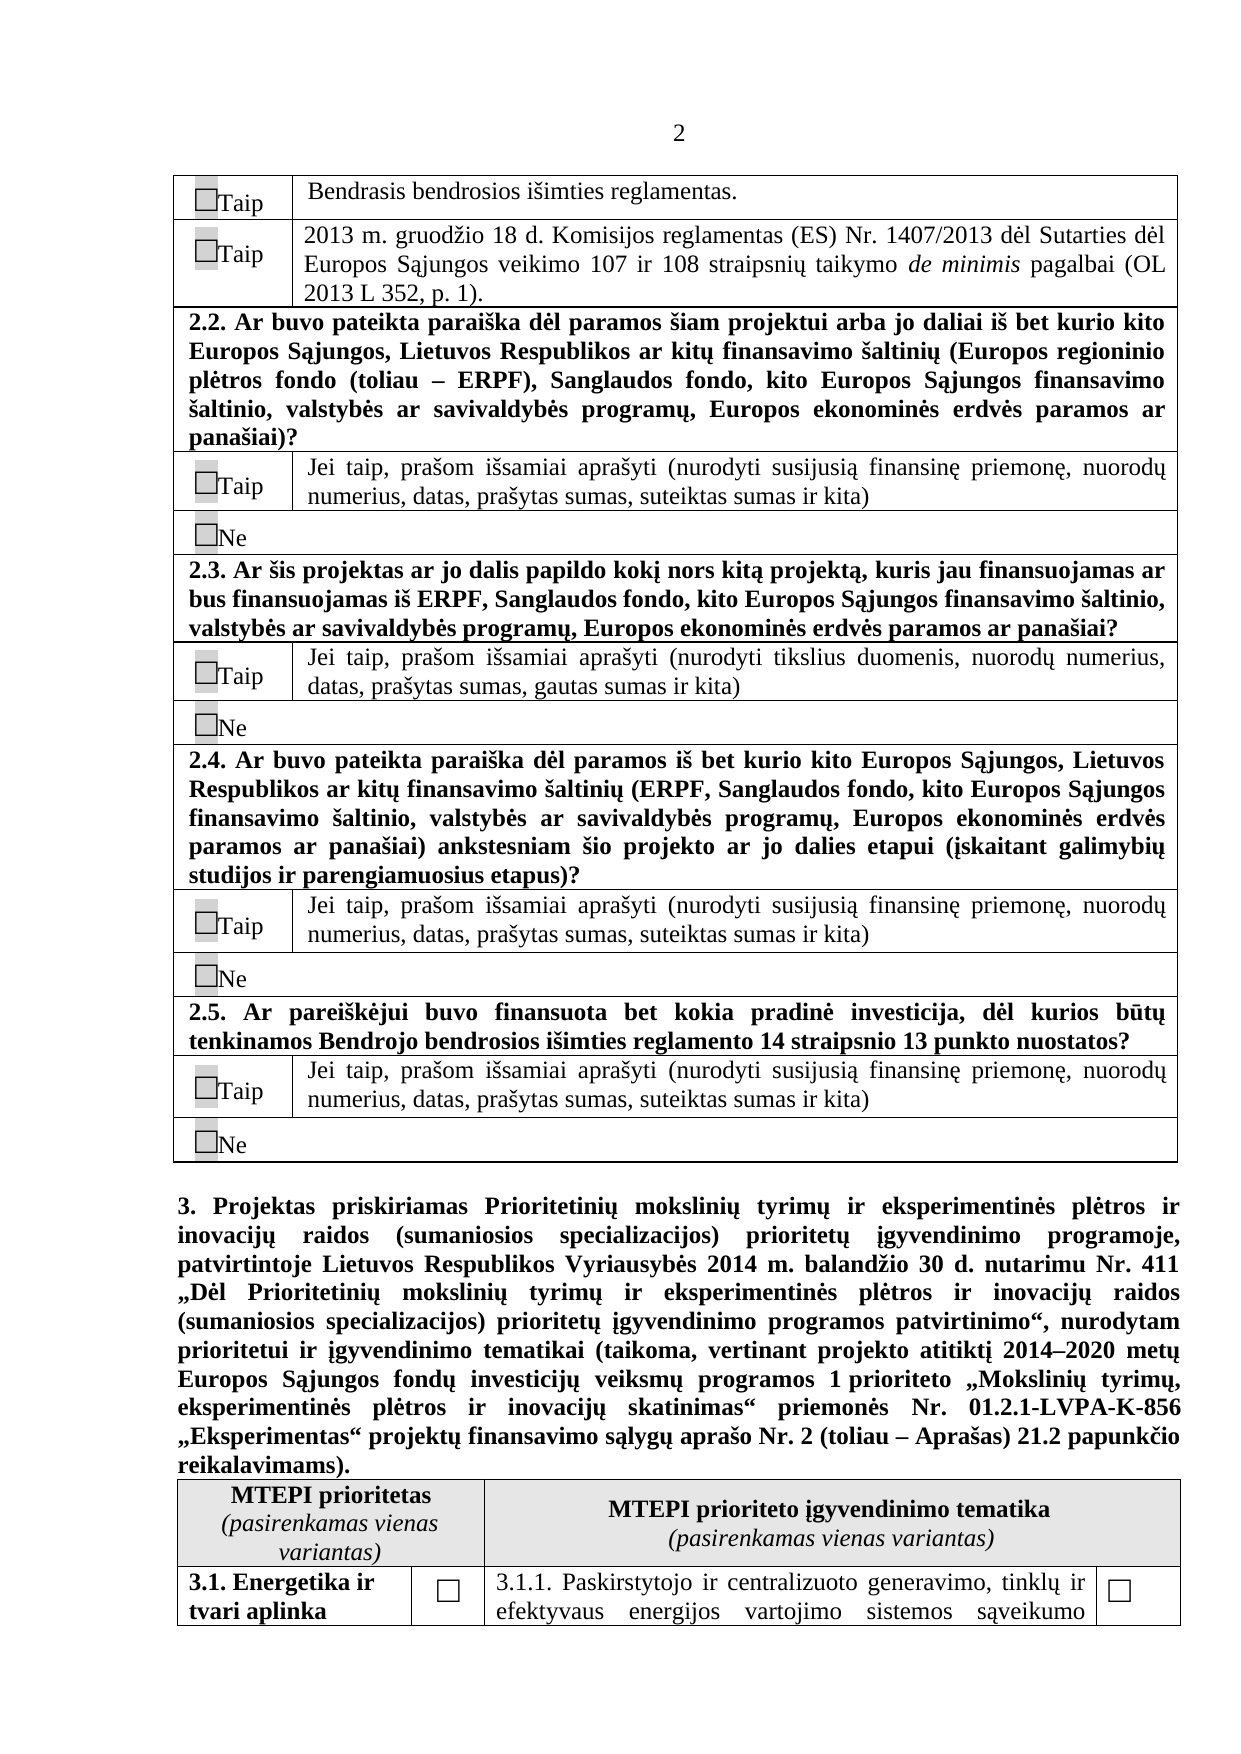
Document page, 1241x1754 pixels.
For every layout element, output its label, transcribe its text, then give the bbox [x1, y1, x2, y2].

table_cell Jei taip, prašom išsamiai aprašyti (nurodyti susijusią finansinę priemonę, nuorodų numerius, datas, prašytas sumas, suteiktas sumas ir kita) [293, 890, 1177, 952]
table_cell Jei taip, prašom išsamiai aprašyti (nurodyti tikslius duomenis, nuorodų numerius, datas, prašytas sumas, gautas sumas ir kita) [293, 643, 1177, 700]
table_cell □Taip [174, 452, 292, 510]
table_cell □ [1097, 1567, 1180, 1624]
table_cell □Taip [174, 1056, 292, 1117]
table_cell □Ne [174, 953, 1177, 996]
table_header MTEPI prioriteto įgyvendinimo tematika (pasirenkamas vienas variantas) [485, 1480, 1180, 1566]
table_cell □Ne [174, 1118, 1177, 1161]
table_cell □Taip [174, 643, 292, 700]
table_cell 2.2. Ar buvo pateikta paraiška dėl paramos šiam projektui arba jo daliai iš bet kurio kito Europos Sąjungos, Lietuvos Respublikos ar kitų finansavimo šaltinių (Europos regioninio plėtros fondo (toliau – ERPF), Sanglaudos fondo, kito Europos Sąjungos finansavimo šaltinio, valstybės ar savivaldybės programų, Europos ekonominės erdvės paramos ar panašiai)? [174, 308, 1177, 451]
table_cell 3.1. Energetika ir tvari aplinka [178, 1567, 411, 1624]
table_header MTEPI prioritetas (pasirenkamas vienas variantas) [178, 1480, 484, 1566]
table_cell 2013 m. gruodžio 18 d. Komisijos reglamentas (ES) Nr. 1407/2013 dėl Sutarties dėl Europos Sąjungos veikimo 107 ir 108 straipsnių taikymo de minimis pagalbai (OL 2013 L 352, p. 1). [293, 220, 1177, 306]
table_cell Bendrasis bendrosios išimties reglamentas. [293, 176, 1177, 219]
table_cell Jei taip, prašom išsamiai aprašyti (nurodyti susijusią finansinę priemonę, nuorodų numerius, datas, prašytas sumas, suteiktas sumas ir kita) [293, 452, 1177, 510]
table_cell □Ne [174, 701, 1177, 744]
table_cell □ [412, 1567, 484, 1624]
table_cell 2.4. Ar buvo pateikta paraiška dėl paramos iš bet kurio kito Europos Sąjungos, Lietuvos Respublikos ar kitų finansavimo šaltinių (ERPF, Sanglaudos fondo, kito Europos Sąjungos finansavimo šaltinio, valstybės ar savivaldybės programų, Europos ekonominės erdvės paramos ar panašiai) ankstesniam šio projekto ar jo dalies etapui (įskaitant galimybių studijos ir parengiamuosius etapus)? [174, 745, 1177, 889]
text 3. Projektas priskiriamas Prioritetinių mokslinių tyrimų ir eksperimentinės plėtros ir inovacijų raidos (sumaniosios specializacijos) prioritetų įgyvendinimo programoje, patvirtintoje Lietuvos Respublikos Vyriausybės 2014 m. balandžio 30 d. nutarimu Nr. 411 „Dėl Prioritetinių mokslinių tyrimų ir eksperimentinės plėtros ir inovacijų raidos (sumaniosios specializacijos) prioritetų įgyvendinimo programos patvirtinimo“, nurodytam prioritetui ir įgyvendinimo tematikai (taikoma, vertinant projekto atitiktį 2014–2020 metų Europos Sąjungos fondų investicijų veiksmų programos 1 prioriteto „Mokslinių tyrimų, eksperimentinės plėtros ir inovacijų skatinimas“ priemonės Nr. 01.2.1-LVPA-K-856 „Eksperimentas“ projektų finansavimo sąlygų aprašo Nr. 2 (toliau – Aprašas) 21.2 papunkčio reikalavimams). [177, 1191, 1181, 1479]
table_cell Jei taip, prašom išsamiai aprašyti (nurodyti susijusią finansinę priemonę, nuorodų numerius, datas, prašytas sumas, suteiktas sumas ir kita) [293, 1056, 1177, 1117]
table_cell □Taip [174, 890, 292, 952]
table_cell □Taip [174, 220, 292, 306]
table_cell □Ne [174, 511, 1177, 554]
table_cell □Taip [174, 176, 292, 219]
table_cell 2.5. Ar pareiškėjui buvo finansuota bet kokia pradinė investicija, dėl kurios būtų tenkinamos Bendrojo bendrosios išimties reglamento 14 straipsnio 13 punkto nuostatos? [174, 997, 1177, 1054]
table_cell 2.3. Ar šis projektas ar jo dalis papildo kokį nors kitą projektą, kuris jau finansuojamas ar bus finansuojamas iš ERPF, Sanglaudos fondo, kito Europos Sąjungos finansavimo šaltinio, valstybės ar savivaldybės programų, Europos ekonominės erdvės paramos ar panašiai? [174, 555, 1177, 641]
table_cell 3.1.1. Paskirstytojo ir centralizuoto generavimo, tinklų ir efektyvaus energijos vartojimo sistemos sąveikumo [485, 1567, 1096, 1624]
